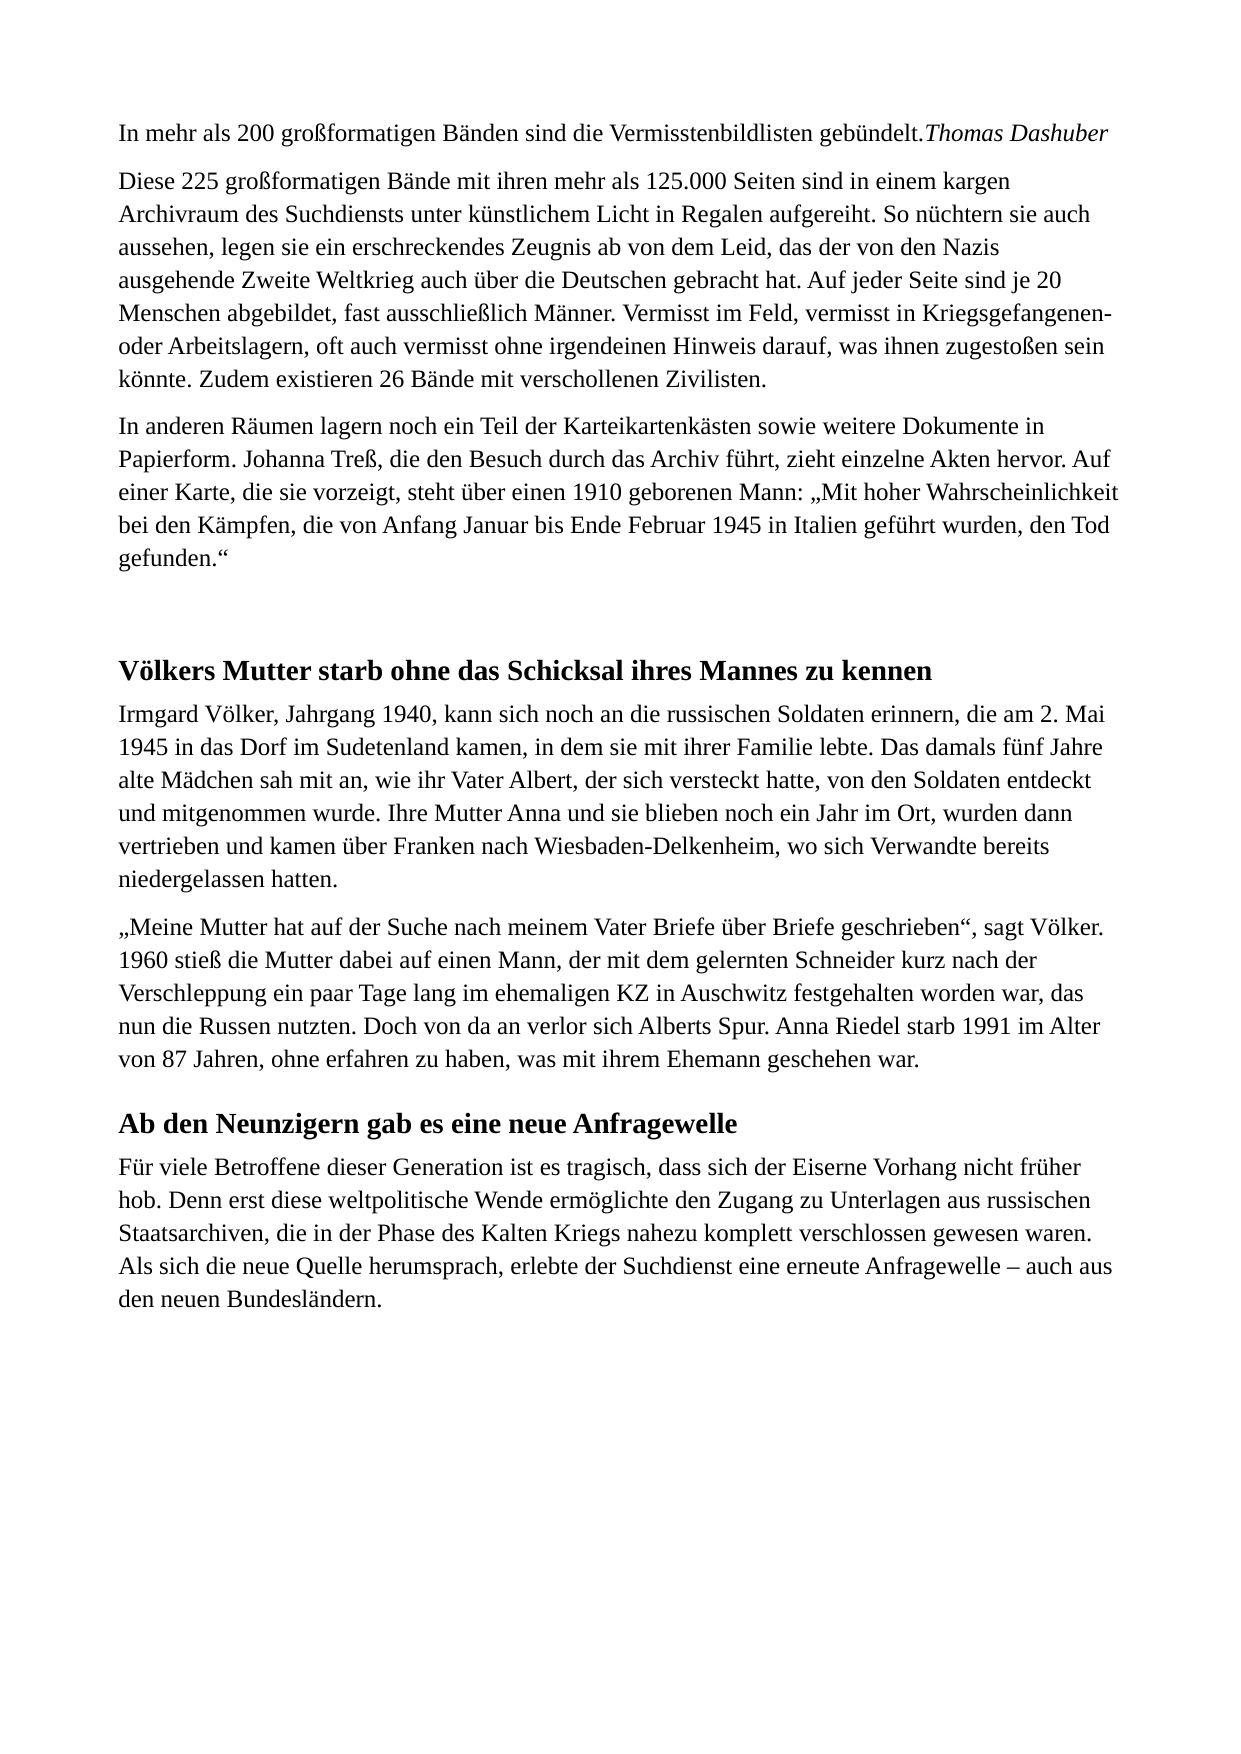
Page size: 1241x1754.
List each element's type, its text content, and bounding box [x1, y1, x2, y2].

text In mehr als 200 großformatigen Bänden sind die Vermisstenbildlisten gebündelt.Thomas Dashuber [118, 118, 1122, 147]
text „Meine Mutter hat auf der Suche nach meinem Vater Briefe über Briefe geschrieben“, sagt Völker. 1960 stieß die Mutter dabei auf einen Mann, der mit dem gelernten Schneider kurz nach der Verschleppung ein paar Tage lang im ehemaligen KZ in Auschwitz festgehalten worden war, das nun die Russen nutzten. Doch von da an verlor sich Alberts Spur. Anna Riedel starb 1991 im Alter von 87 Jahren, ohne erfahren zu haben, was mit ihrem Ehemann geschehen war. [118, 912, 1122, 1073]
subtitle Ab den Neunzigern gab es eine neue Anfragewelle [118, 1106, 1122, 1140]
text Für viele Betroffene dieser Generation ist es tragisch, dass sich der Eiserne Vorhang nicht früher hob. Denn erst diese weltpolitische Wende ermöglichte den Zugang zu Unterlagen aus russischen Staatsarchiven, die in der Phase des Kalten Kriegs nahezu komplett verschlossen gewesen waren. Als sich die neue Quelle herumsprach, erlebte der Suchdienst eine erneute Anfragewelle – auch aus den neuen Bundesländern. [118, 1152, 1122, 1313]
text Irmgard Völker, Jahrgang 1940, kann sich noch an die russischen Soldaten erinnern, die am 2. Mai 1945 in das Dorf im Sudetenland kamen, in dem sie mit ihrer Familie lebte. Das damals fünf Jahre alte Mädchen sah mit an, wie ihr Vater Albert, der sich versteckt hatte, von den Soldaten entdeckt und mitgenommen wurde. Ihre Mutter Anna und sie blieben noch ein Jahr im Ort, wurden dann vertrieben und kamen über Franken nach Wiesbaden-Delkenheim, wo sich Verwandte bereits niedergelassen hatten. [118, 699, 1122, 893]
subtitle Völkers Mutter starb ohne das Schicksal ihres Mannes zu kennen [118, 653, 1122, 687]
text In anderen Räumen lagern noch ein Teil der Karteikartenkästen sowie weitere Dokumente in Papierform. Johanna Treß, die den Besuch durch das Archiv führt, zieht einzelne Akten hervor. Auf einer Karte, die sie vorzeigt, steht über einen 1910 geborenen Mann: „Mit hoher Wahrscheinlichkeit bei den Kämpfen, die von Anfang Januar bis Ende Februar 1945 in Italien geführt wurden, den Tod gefunden.“ [118, 411, 1122, 572]
text Diese 225 großformatigen Bände mit ihren mehr als 125.000 Seiten sind in einem kargen Archivraum des Suchdiensts unter künstlichem Licht in Regalen aufgereiht. So nüchtern sie auch aussehen, legen sie ein erschreckendes Zeugnis ab von dem Leid, das der von den Nazis ausgehende Zweite Weltkrieg auch über die Deutschen gebracht hat. Auf jeder Seite sind je 20 Menschen abgebildet, fast ausschließlich Männer. Vermisst im Feld, vermisst in Kriegsgefangenen- oder Arbeitslagern, oft auch vermisst ohne irgendeinen Hinweis darauf, was ihnen zugestoßen sein könnte. Zudem existieren 26 Bände mit verschollenen Zivilisten. [118, 166, 1122, 393]
